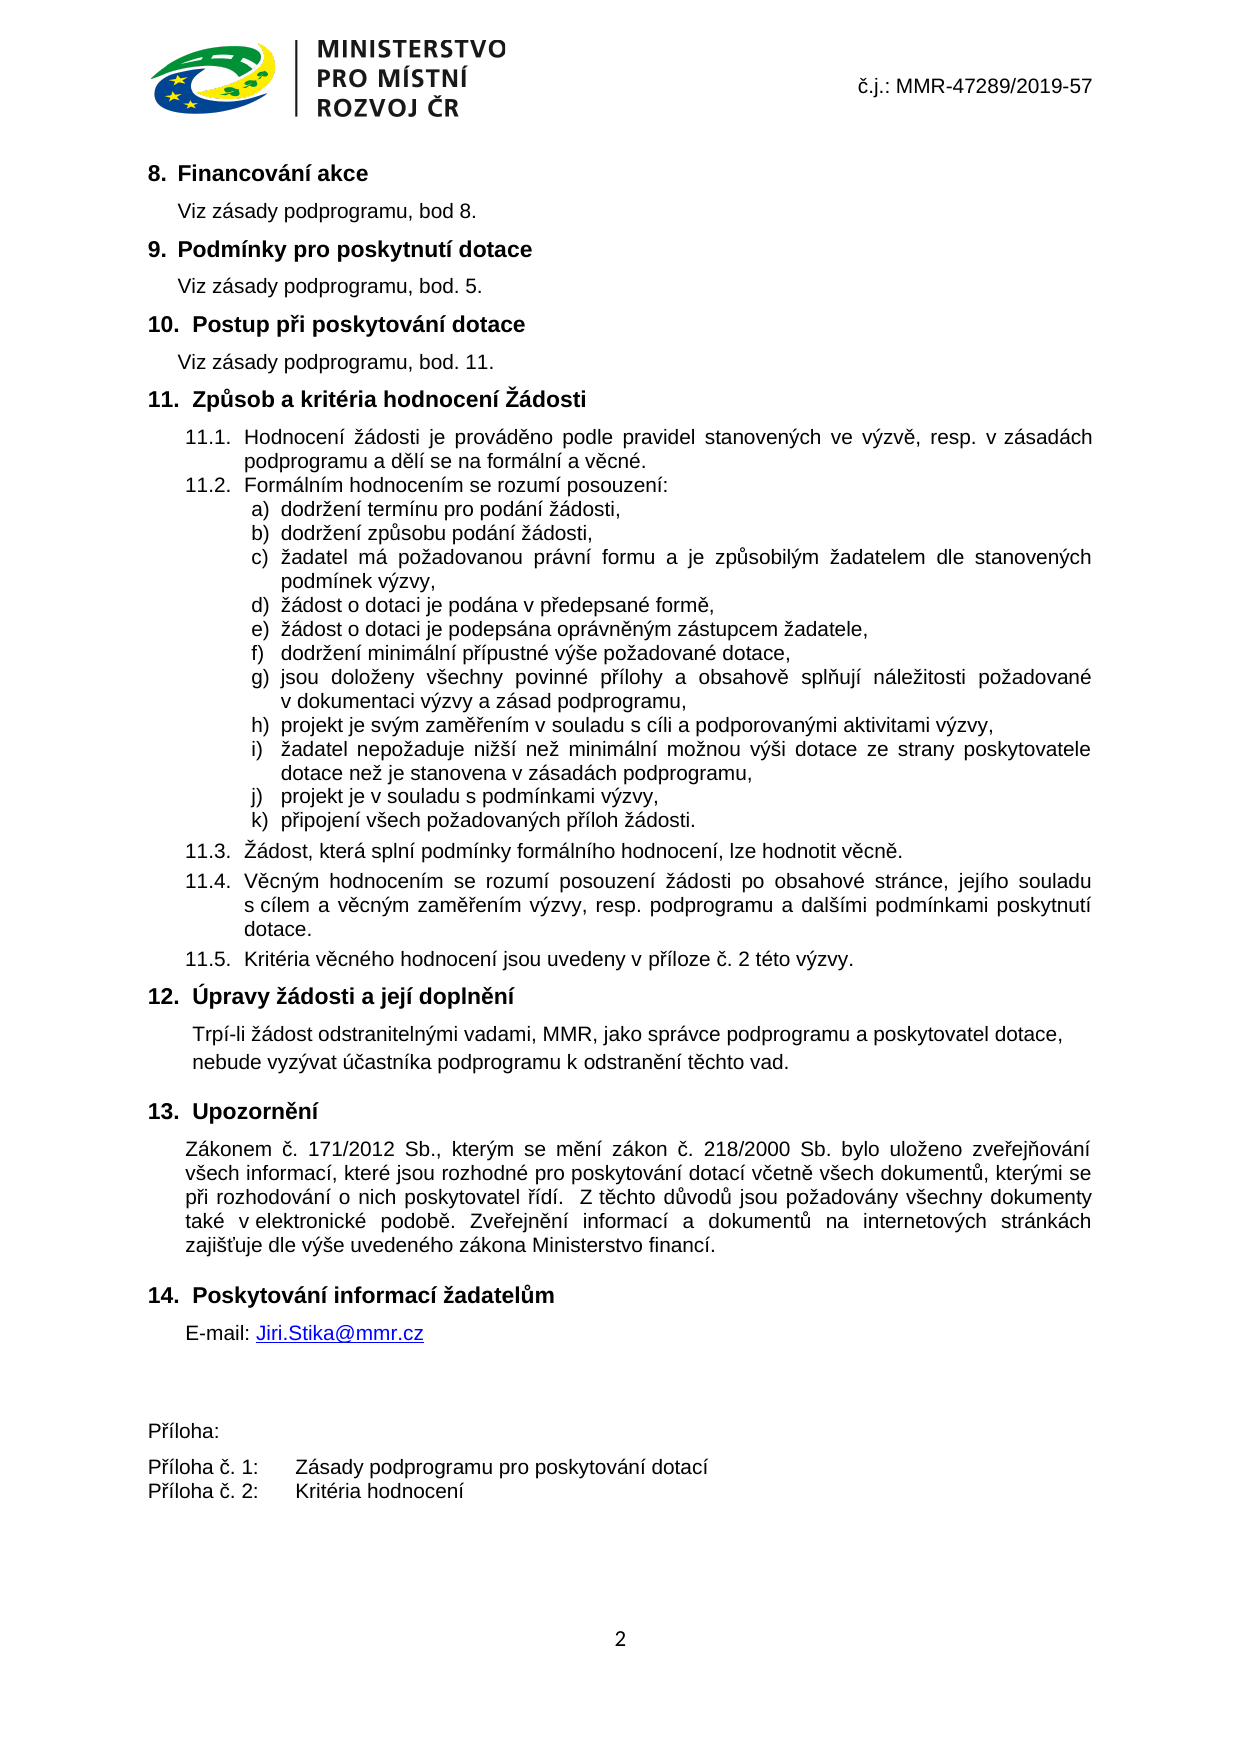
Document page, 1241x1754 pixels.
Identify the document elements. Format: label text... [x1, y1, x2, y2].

list Kritéria věcného hodnocení jsou uvedeny v příloze č. 2 této výzvy. [185, 947, 1092, 971]
list jsou doloženy všechny povinné přílohy a obsahově splňují náležitosti požadované v dokumentaci výzvy a zásad podprogramu, [251, 664, 1092, 712]
list projekt je v souladu s podmínkami výzvy, [251, 784, 1092, 808]
list dodržení způsobu podání žádosti, [251, 521, 1092, 545]
list Hodnocení žádosti je prováděno podle pravidel stanovených ve výzvě, resp. v zásadách podprogramu a dělí se na formální a věcné. [185, 425, 1092, 473]
list žadatel nepožaduje nižší než minimální možnou výši dotace ze strany poskytovatele dotace než je stanovena v zásadách podprogramu, [251, 736, 1092, 784]
picture [150, 40, 506, 117]
list Viz zásady podprogramu, bod. 11. [177, 350, 1092, 374]
text Příloha č. 1: Zásady podprogramu pro poskytování dotací [148, 1455, 1092, 1479]
subtitle Podmínky pro poskytnutí dotace [148, 236, 1092, 262]
subtitle Financování akce [148, 160, 1092, 187]
list žádost o dotaci je podepsána oprávněným zástupcem žadatele, [251, 617, 1092, 641]
list připojení všech požadovaných příloh žádosti. [251, 808, 1092, 832]
list dodržení termínu pro podání žádosti, [251, 497, 1092, 521]
list dodržení minimální přípustné výše požadované dotace, [251, 641, 1092, 664]
text Příloha: [148, 1418, 1092, 1442]
list Viz zásady podprogramu, bod 8. [177, 199, 1092, 223]
list Žádost, která splní podmínky formálního hodnocení, lze hodnotit věcně. [185, 838, 1092, 862]
list Formálním hodnocením se rozumí posouzení: [185, 473, 1092, 497]
text Příloha č. 2: Kritéria hodnocení [148, 1479, 1092, 1503]
text E-mail: Jiri.Stika@mmr.cz [185, 1321, 1092, 1344]
list Věcným hodnocením se rozumí posouzení žádosti po obsahové stránce, jejího souladu s cílem a věcným zaměřením výzvy, resp. podprogramu a dalšími podmínkami poskytnutí dotace. [185, 869, 1092, 941]
list Viz zásady podprogramu, bod. 5. [177, 274, 1092, 298]
subtitle Poskytování informací žadatelům [148, 1282, 1092, 1308]
subtitle Postup při poskytování dotace [148, 311, 1092, 337]
subtitle Způsob a kritéria hodnocení Žádosti [148, 386, 1092, 412]
list žádost o dotaci je podána v předepsané formě, [251, 593, 1092, 617]
subtitle Úpravy žádosti a její doplnění [148, 983, 1092, 1010]
text Trpí-li žádost odstranitelnými vadami, MMR, jako správce podprogramu a poskytovatel dotace, nebude vyzývat účastníka podprogramu k odstranění těchto vad. [192, 1022, 1092, 1074]
text Zákonem č. 171/2012 Sb., kterým se mění zákon č. 218/2000 Sb. bylo uloženo zveřejňování všech informací, které jsou rozhodné pro poskytování dotací včetně všech dokumentů, kterými se při rozhodování o nich poskytovatel řídí. Z těchto důvodů jsou požadovány všechny dokumenty také v elektronické podobě. Zveřejnění informací a dokumentů na internetových stránkách zajišťuje dle výše uvedeného zákona Ministerstvo financí. [185, 1137, 1092, 1257]
list žadatel má požadovanou právní formu a je způsobilým žadatelem dle stanovených podmínek výzvy, [251, 545, 1092, 593]
subtitle Upozornění [148, 1098, 1092, 1124]
list projekt je svým zaměřením v souladu s cíli a podporovanými aktivitami výzvy, [251, 712, 1092, 736]
